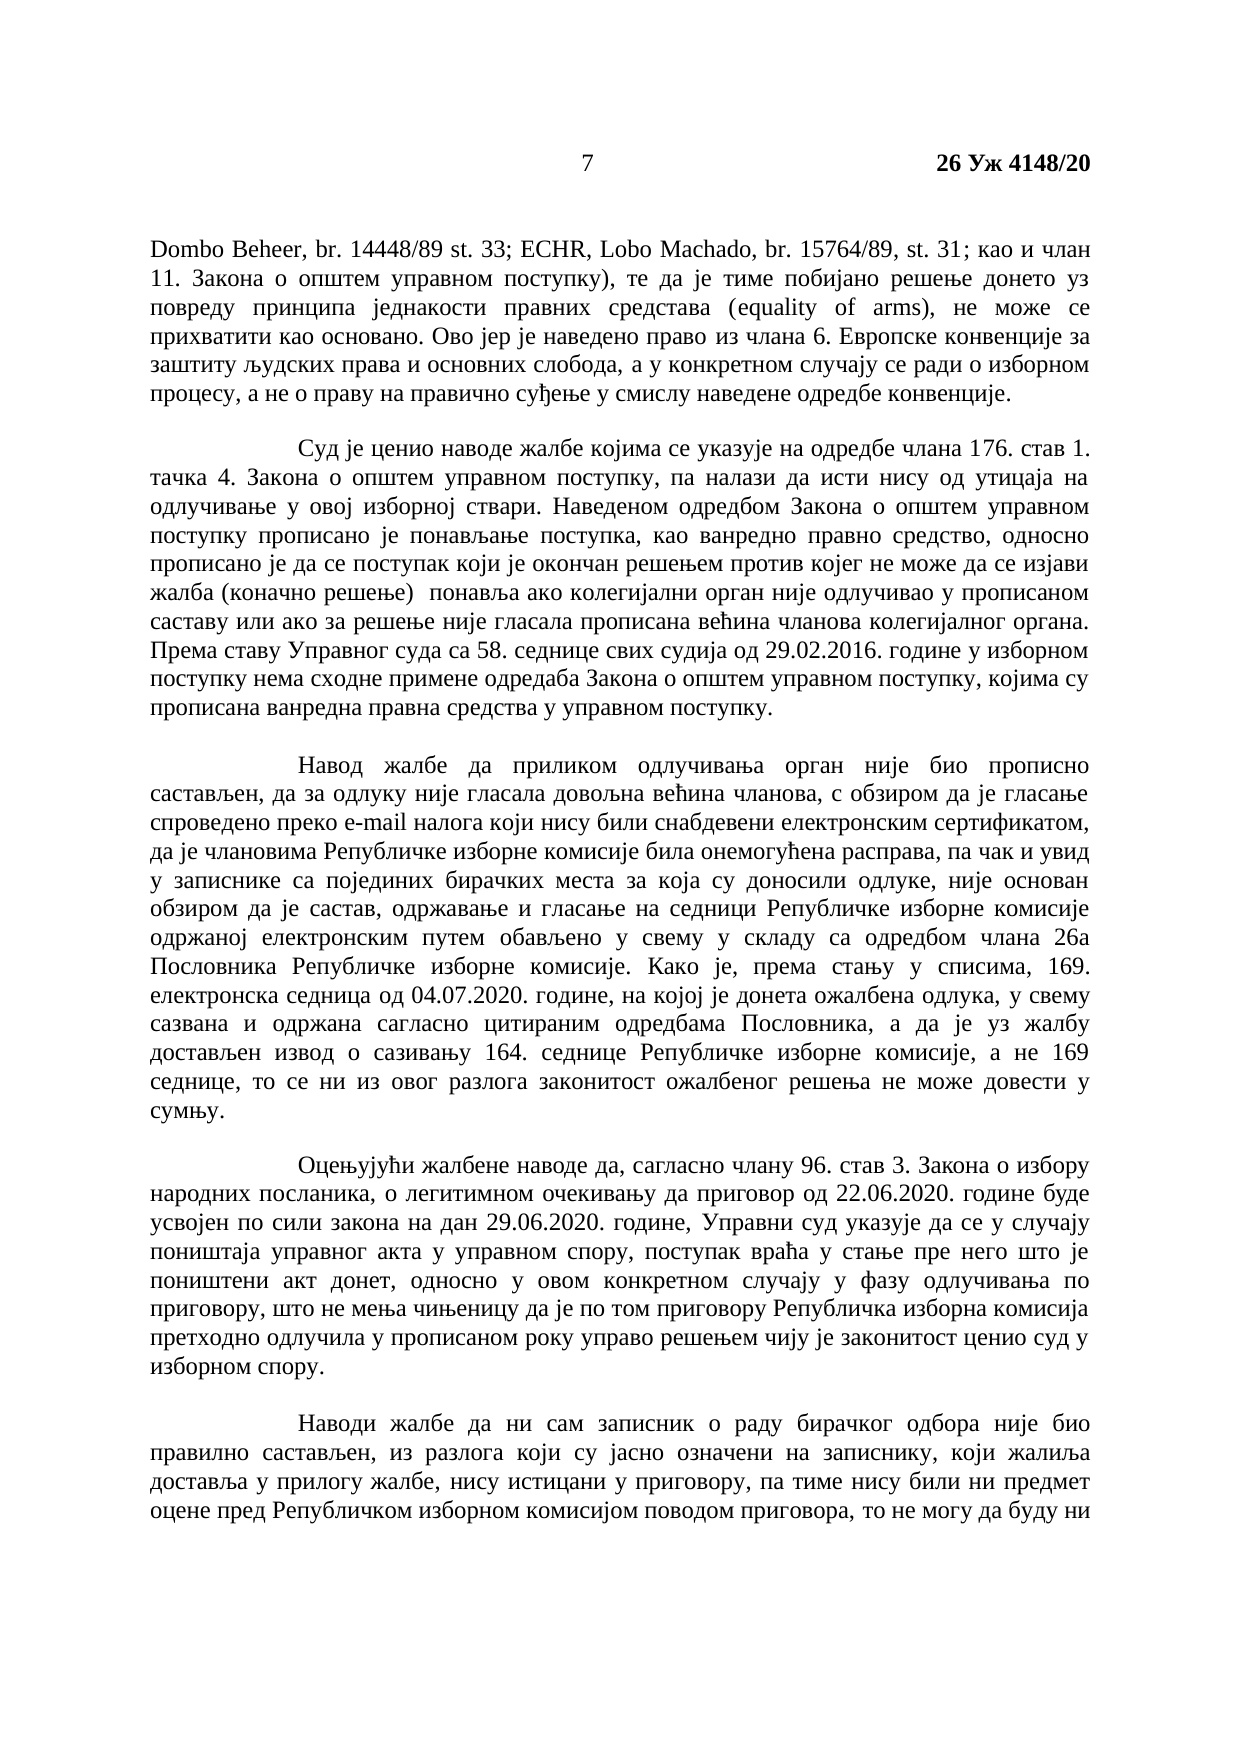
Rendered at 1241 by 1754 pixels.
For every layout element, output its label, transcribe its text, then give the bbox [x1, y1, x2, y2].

text Навод жалбе да приликом одлучивања орган није био прописно састављен, да за одлуку није гласала довољна већина чланова, с обзиром да је гласање спроведено преко e-mail налога који нису били снабдевени електронским сертификатом, да је члановима Републичке изборне комисије била онемогућена расправа, па чак и увид у записнике са појединих бирачких места за која су доносили одлуке, није основан обзиром да је састав, одржавање и гласање на седници Републичке изборне комисије одржаној електронским путем обављено у свему у складу са одредбом члана 26а Пословника Републичке изборне комисије. Како је, према стању у списима, 169. електронска седница од 04.07.2020. године, на којој је донета ожалбена одлука, у свему сазвана и одржана сагласно цитираним одредбама Пословника, а да је уз жалбу достављен извод о сазивању 164. седнице Републичке изборне комисије, а не 169 седнице, то се ни из овог разлога законитост ожалбеног решења не може довести у сумњу. [150, 750, 1091, 1123]
text Наводи жалбе да ни сам записник о раду бирачког одбора није био правилно састављен, из разлога који су јасно означени на записнику, који жалиља доставља у прилогу жалбе, нису истицани у приговору, па тиме нису били ни предмет оцене пред Републичком изборном комисијом поводом приговора, то не могу да буду ни [150, 1408, 1091, 1523]
text Оцењујући жалбене наводе да, сагласно члану 96. став 3. Закона о избору народних посланика, о легитимном очекивању да приговор од 22.06.2020. године буде усвојен по сили закона на дан 29.06.2020. године, Управни суд указује да се у случају поништаја управног акта у управном спору, поступак враћа у стање пре него што је поништени акт донет, односно у овом конкретном случају у фазу одлучивања по приговору, што не мења чињеницу да је по том приговору Републичка изборна комисија претходно одлучила у прописаном року управо решењем чију је законитост ценио суд у изборном спору. [150, 1150, 1091, 1380]
text Dombo Beheer, br. 14448/89 st. 33; ECHR, Lobo Machado, br. 15764/89, st. 31; као и члан 11. Закона о општем управном поступку), те да је тиме побијано решење донето уз повреду принципа једнакости правних средстава (equality of arms), не може се прихватити као основано. Ово јер је наведено право из члана 6. Европске конвенције за заштиту људских права и основних слобода, а у конкретном случају се ради о изборном процесу, а не о праву на правично суђење у смислу наведене одредбе конвенције. [150, 234, 1091, 407]
text Суд је ценио наводе жалбе којима се указује на одредбе члана 176. став 1. тачка 4. Закона о општем управном поступку, па налази да исти нису од утицаја на одлучивање у овој изборној ствари. Наведеном одредбом Закона о општем управном поступку прописано је понављање поступка, као ванредно правно средство, односно прописано је да се поступак који је окончан решењем против којег не може да се изјави жалба (коначно решење) понавља ако колегијални орган није одлучивао у прописаном саставу или ако за решење није гласала прописана већина чланова колегијалног органа. Према ставу Управног суда са 58. седнице свих судија од 29.02.2016. године у изборном поступку нема сходне примене одредаба Закона о општем управном поступку, којима су прописана ванредна правна средства у управном поступку. [150, 433, 1091, 721]
